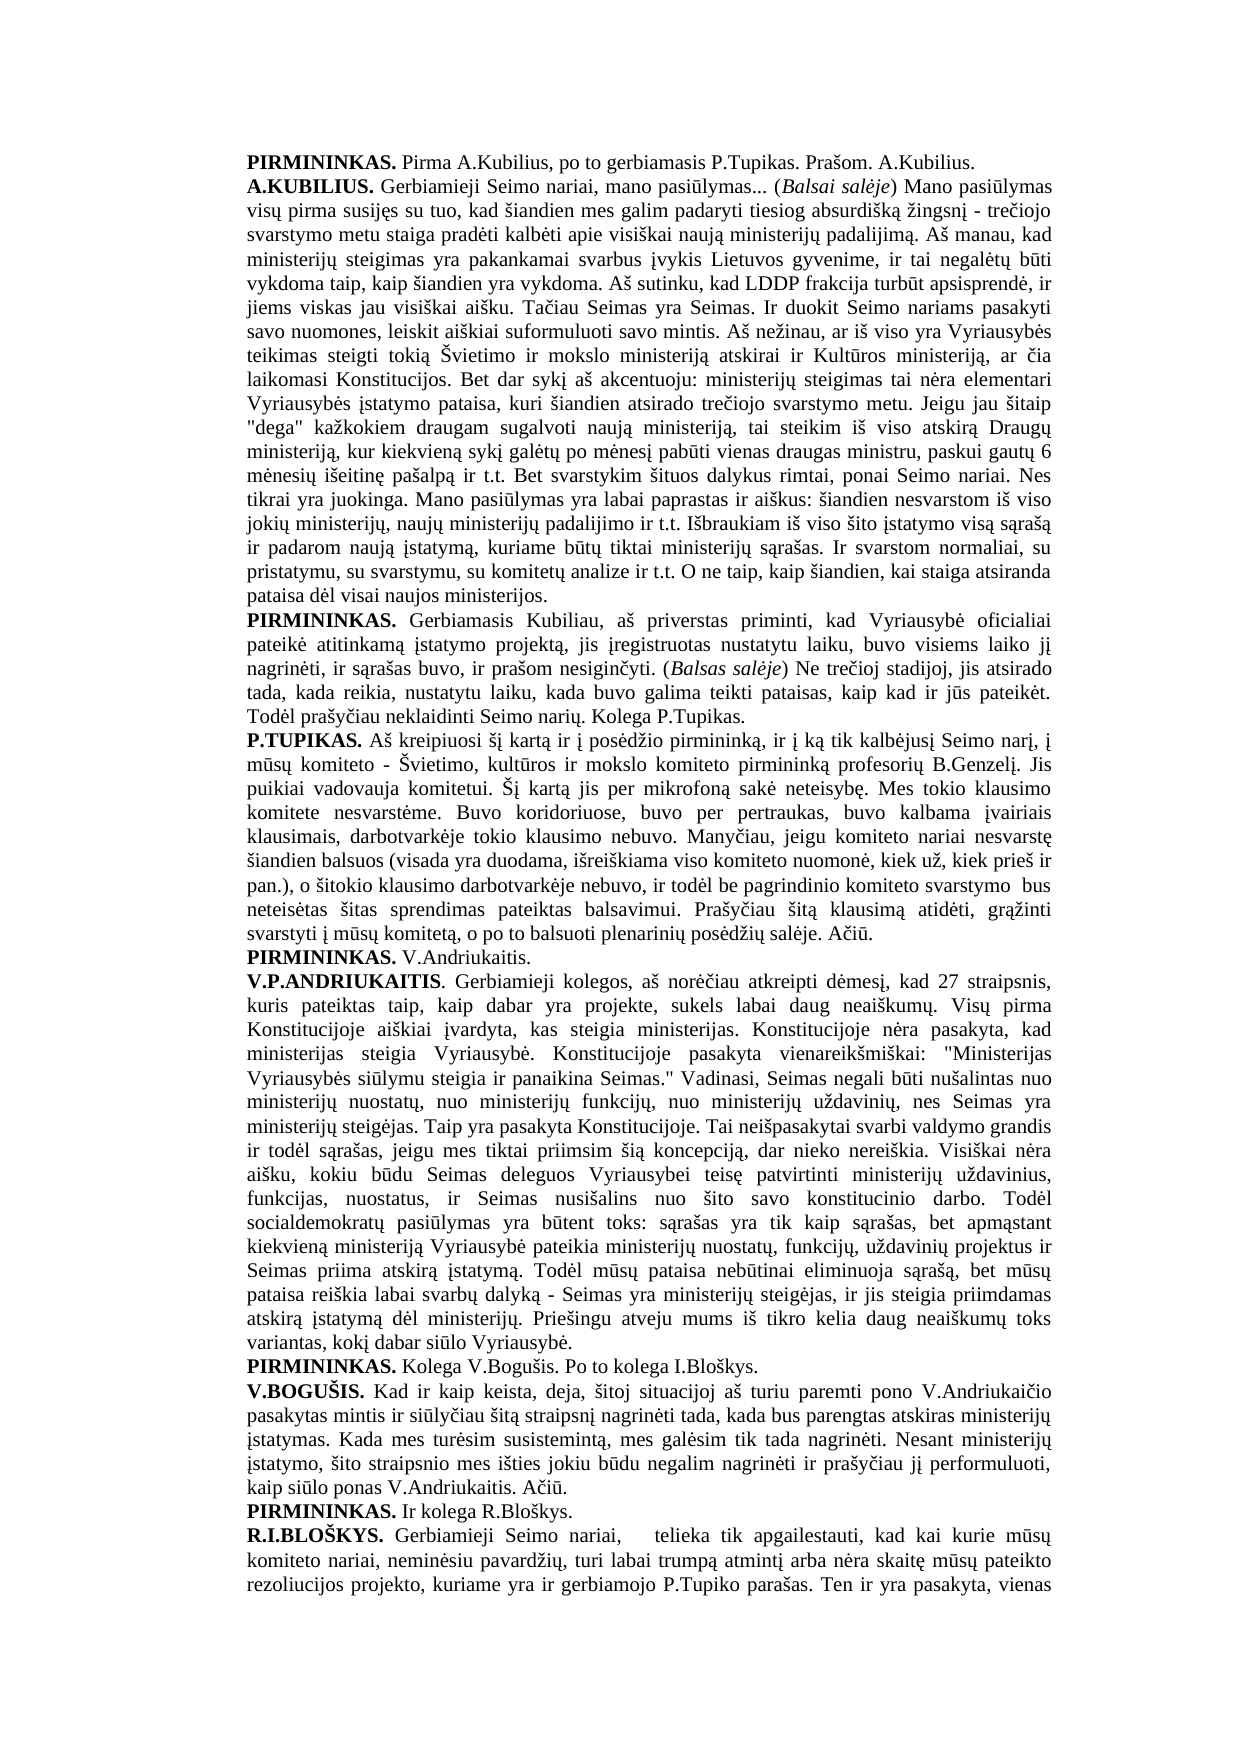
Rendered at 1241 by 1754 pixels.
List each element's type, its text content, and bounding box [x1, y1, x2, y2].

text PIRMININKAS. V.Andriukaitis. [247, 945, 1053, 969]
text PIRMININKAS. Ir kolega R.Bloškys. [247, 1499, 1053, 1523]
text P.TUPIKAS. Aš kreipiuosi šį kartą ir į posėdžio pirmininką, ir į ką tik kalbėjusį Seimo narį, į mūsų komiteto - Švietimo, kultūros ir mokslo komiteto pirmininką profesorių B.Genzelį. Jis puikiai vadovauja komitetui. Šį kartą jis per mikrofoną sakė neteisybę. Mes tokio klausimo komitete nesvarstėme. Buvo koridoriuose, buvo per pertraukas, buvo kalbama įvairiais klausimais, darbotvarkėje tokio klausimo nebuvo. Manyčiau, jeigu komiteto nariai nesvarstę šiandien balsuos (visada yra duodama, išreiškiama viso komiteto nuomonė, kiek už, kiek prieš ir pan.), o šitokio klausimo darbotvarkėje nebuvo, ir todėl be pagrindinio komiteto svarstymo bus neteisėtas šitas sprendimas pateiktas balsavimui. Prašyčiau šitą klausimą atidėti, grąžinti svarstyti į mūsų komitetą, o po to balsuoti plenarinių posėdžių salėje. Ačiū. [247, 728, 1053, 945]
text V.BOGUŠIS. Kad ir kaip keista, deja, šitoj situacijoj aš turiu paremti pono V.Andriukaičio pasakytas mintis ir siūlyčiau šitą straipsnį nagrinėti tada, kada bus parengtas atskiras ministerijų įstatymas. Kada mes turėsim susistemintą, mes galėsim tik tada nagrinėti. Nesant ministerijų įstatymo, šito straipsnio mes išties jokiu būdu negalim nagrinėti ir prašyčiau jį performuluoti, kaip siūlo ponas V.Andriukaitis. Ačiū. [247, 1379, 1053, 1499]
text A.KUBILIUS. Gerbiamieji Seimo nariai, mano pasiūlymas... (Balsai salėje) Mano pasiūlymas visų pirma susijęs su tuo, kad šiandien mes galim padaryti tiesiog absurdišką žingsnį - trečiojo svarstymo metu staiga pradėti kalbėti apie visiškai naują ministerijų padalijimą. Aš manau, kad ministerijų steigimas yra pakankamai svarbus įvykis Lietuvos gyvenime, ir tai negalėtų būti vykdoma taip, kaip šiandien yra vykdoma. Aš sutinku, kad LDDP frakcija turbūt apsisprendė, ir jiems viskas jau visiškai aišku. Tačiau Seimas yra Seimas. Ir duokit Seimo nariams pasakyti savo nuomones, leiskit aiškiai suformuluoti savo mintis. Aš nežinau, ar iš viso yra Vyriausybės teikimas steigti tokią Švietimo ir mokslo ministeriją atskirai ir Kultūros ministeriją, ar čia laikomasi Konstitucijos. Bet dar sykį aš akcentuoju: ministerijų steigimas tai nėra elementari Vyriausybės įstatymo pataisa, kuri šiandien atsirado trečiojo svarstymo metu. Jeigu jau šitaip "dega" kažkokiem draugam sugalvoti naują ministeriją, tai steikim iš viso atskirą Draugų ministeriją, kur kiekvieną sykį galėtų po mėnesį pabūti vienas draugas ministru, paskui gautų 6 mėnesių išeitinę pašalpą ir t.t. Bet svarstykim šituos dalykus rimtai, ponai Seimo nariai. Nes tikrai yra juokinga. Mano pasiūlymas yra labai paprastas ir aiškus: šiandien nesvarstom iš viso jokių ministerijų, naujų ministerijų padalijimo ir t.t. Išbraukiam iš viso šito įstatymo visą sąrašą ir padarom naują įstatymą, kuriame būtų tiktai ministerijų sąrašas. Ir svarstom normaliai, su pristatymu, su svarstymu, su komitetų analize ir t.t. O ne taip, kaip šiandien, kai staiga atsiranda pataisa dėl visai naujos ministerijos. [247, 174, 1053, 607]
text PIRMININKAS. Pirma A.Kubilius, po to gerbiamasis P.Tupikas. Prašom. A.Kubilius. [247, 150, 1053, 174]
text PIRMININKAS. Kolega V.Bogušis. Po to kolega I.Bloškys. [247, 1354, 1053, 1378]
text R.I.BLOŠKYS. Gerbiamieji Seimo nariai, telieka tik apgailestauti, kad kai kurie mūsų komiteto nariai, neminėsiu pavardžių, turi labai trumpą atmintį arba nėra skaitę mūsų pateikto rezoliucijos projekto, kuriame yra ir gerbiamojo P.Tupiko parašas. Ten ir yra pasakyta, vienas [247, 1523, 1053, 1596]
text V.P.ANDRIUKAITIS. Gerbiamieji kolegos, aš norėčiau atkreipti dėmesį, kad 27 straipsnis, kuris pateiktas taip, kaip dabar yra projekte, sukels labai daug neaiškumų. Visų pirma Konstitucijoje aiškiai įvardyta, kas steigia ministerijas. Konstitucijoje nėra pasakyta, kad ministerijas steigia Vyriausybė. Konstitucijoje pasakyta vienareikšmiškai: "Ministerijas Vyriausybės siūlymu steigia ir panaikina Seimas." Vadinasi, Seimas negali būti nušalintas nuo ministerijų nuostatų, nuo ministerijų funkcijų, nuo ministerijų uždavinių, nes Seimas yra ministerijų steigėjas. Taip yra pasakyta Konstitucijoje. Tai neišpasakytai svarbi valdymo grandis ir todėl sąrašas, jeigu mes tiktai priimsim šią koncepciją, dar nieko nereiškia. Visiškai nėra aišku, kokiu būdu Seimas deleguos Vyriausybei teisę patvirtinti ministerijų uždavinius, funkcijas, nuostatus, ir Seimas nusišalins nuo šito savo konstitucinio darbo. Todėl socialdemokratų pasiūlymas yra būtent toks: sąrašas yra tik kaip sąrašas, bet apmąstant kiekvieną ministeriją Vyriausybė pateikia ministerijų nuostatų, funkcijų, uždavinių projektus ir Seimas priima atskirą įstatymą. Todėl mūsų pataisa nebūtinai eliminuoja sąrašą, bet mūsų pataisa reiškia labai svarbų dalyką - Seimas yra ministerijų steigėjas, ir jis steigia priimdamas atskirą įstatymą dėl ministerijų. Priešingu atveju mums iš tikro kelia daug neaiškumų toks variantas, kokį dabar siūlo Vyriausybė. [247, 969, 1053, 1354]
text PIRMININKAS. Gerbiamasis Kubiliau, aš priverstas priminti, kad Vyriausybė oficialiai pateikė atitinkamą įstatymo projektą, jis įregistruotas nustatytu laiku, buvo visiems laiko jį nagrinėti, ir sąrašas buvo, ir prašom nesiginčyti. (Balsas salėje) Ne trečioj stadijoj, jis atsirado tada, kada reikia, nustatytu laiku, kada buvo galima teikti pataisas, kaip kad ir jūs pateikėt. Todėl prašyčiau neklaidinti Seimo narių. Kolega P.Tupikas. [247, 608, 1053, 728]
